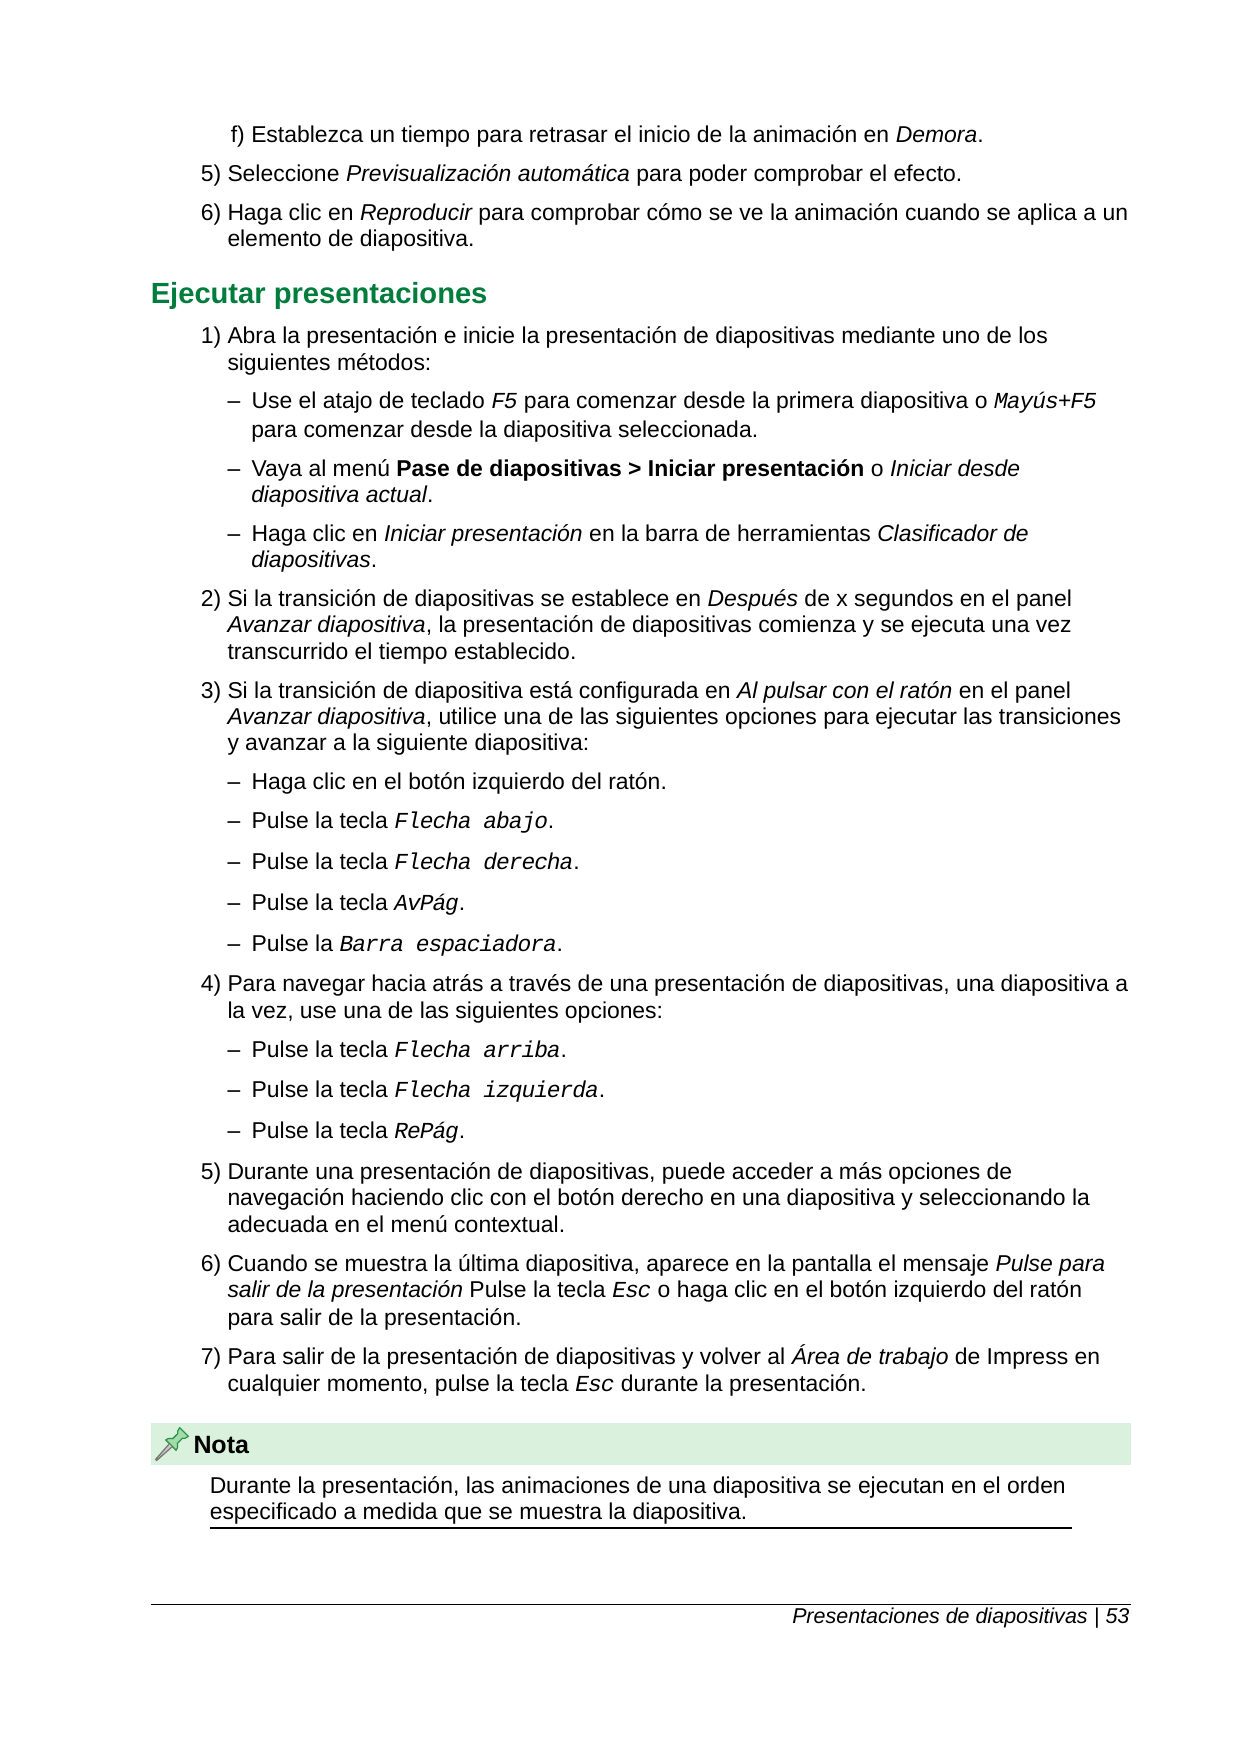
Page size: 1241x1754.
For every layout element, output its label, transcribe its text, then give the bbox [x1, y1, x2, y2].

list Pulse la tecla Flecha arriba. [227, 1036, 1131, 1064]
list Pulse la tecla AvPág. [227, 889, 1131, 917]
text Durante la presentación, las animaciones de una diapositiva se ejecutan en el orden especificado a medida que se muestra la diapositiva. [209, 1472, 1072, 1529]
list Durante una presentación de diapositivas, puede acceder a más opciones de navegación haciendo clic con el botón derecho en una diapositiva y seleccionando la adecuada en el menú contextual. [227, 1158, 1131, 1237]
list Si la transición de diapositiva está configurada en Al pulsar con el ratón en el panel Avanzar diapositiva, utilice una de las siguientes opciones para ejecutar las transiciones y avanzar a la siguiente diapositiva: [227, 677, 1131, 756]
list Haga clic en Iniciar presentación en la barra de herramientas Clasificador de diapositivas. [227, 520, 1131, 572]
list Establezca un tiempo para retrasar el inicio de la animación en Demora. [251, 121, 1131, 147]
list Haga clic en Reproducir para comprobar cómo se ve la animación cuando se aplica a un elemento de diapositiva. [227, 199, 1131, 251]
list Pulse la tecla Flecha derecha. [227, 848, 1131, 876]
list Para salir de la presentación de diapositivas y volver al Área de trabajo de Impress en cualquier momento, pulse la tecla Esc durante la presentación. [227, 1343, 1131, 1398]
list Pulse la tecla RePág. [227, 1117, 1131, 1146]
list Haga clic en el botón izquierdo del ratón. [227, 768, 1131, 794]
subtitle Ejecutar presentaciones [151, 276, 1131, 310]
list Pulse la tecla Flecha izquierda. [227, 1076, 1131, 1105]
subtitle Nota [193, 1423, 1131, 1465]
list Cuando se muestra la última diapositiva, aparece en la pantalla el mensaje Pulse para salir de la presentación Pulse la tecla Esc o haga clic en el botón izquierdo del ratón para salir de la presentación. [227, 1249, 1131, 1331]
list Vaya al menú Pase de diapositivas > Iniciar presentación o Iniciar desde diapositiva actual. [227, 454, 1131, 507]
list Pulse la tecla Flecha abajo. [227, 807, 1131, 835]
list Seleccione Previsualización automática para poder comprobar el efecto. [227, 160, 1131, 186]
list Use el atajo de teclado F5 para comenzar desde la primera diapositiva o Mayús+F5 para comenzar desde la diapositiva seleccionada. [227, 387, 1131, 442]
list Si la transición de diapositivas se establece en Después de x segundos en el panel Avanzar diapositiva, la presentación de diapositivas comienza y se ejecuta una vez transcurrido el tiempo establecido. [227, 585, 1131, 664]
list Abra la presentación e inicie la presentación de diapositivas mediante uno de los siguientes métodos: [227, 322, 1131, 375]
list Para navegar hacia atrás a través de una presentación de diapositivas, una diapositiva a la vez, use una de las siguientes opciones: [227, 970, 1131, 1023]
list Pulse la Barra espaciadora. [227, 929, 1131, 958]
